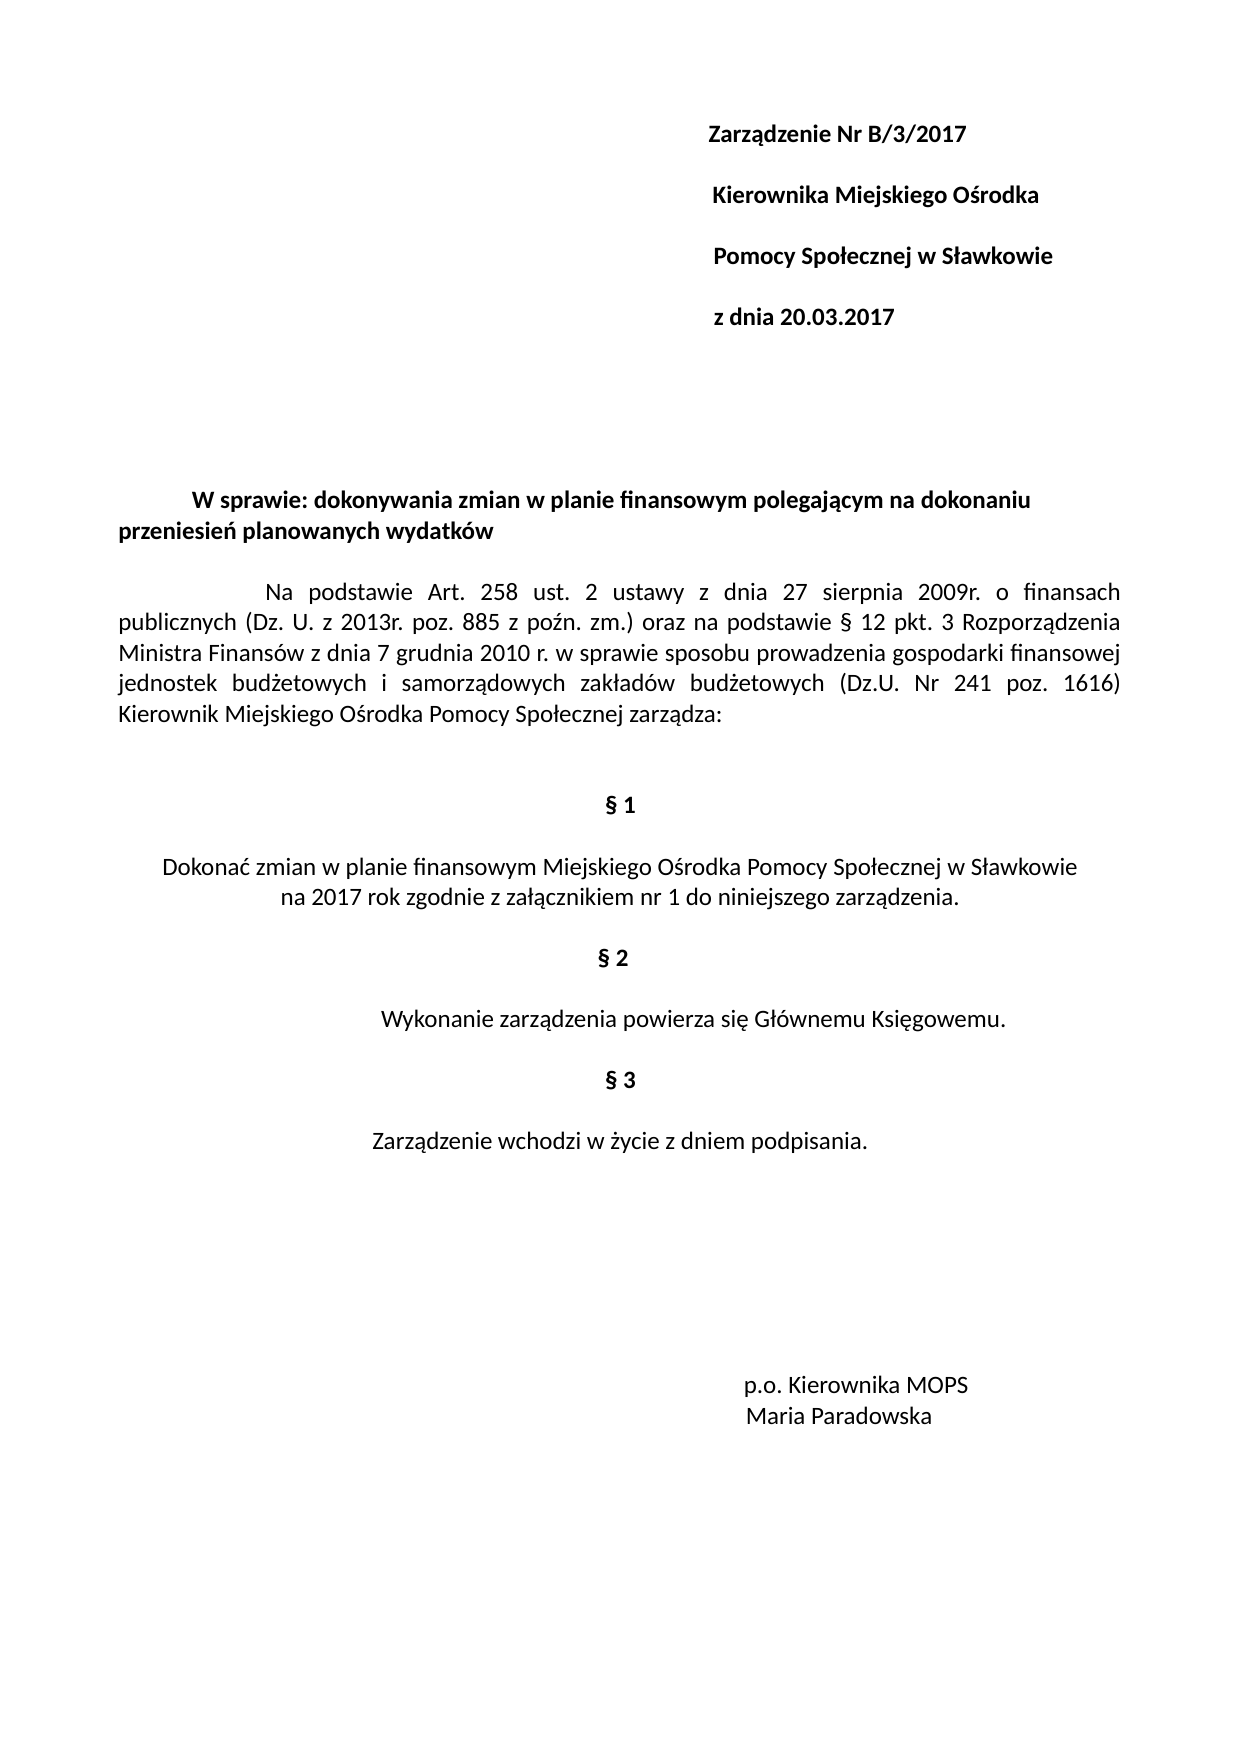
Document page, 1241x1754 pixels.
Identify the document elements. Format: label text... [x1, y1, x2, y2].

text Zarządzenie wchodzi w życie z dniem podpisania. [118, 1125, 1122, 1156]
text p.o. Kierownika MOPS [487, 1369, 1122, 1400]
text § 3 [118, 1064, 1122, 1095]
text Pomocy Społecznej w Sławkowie [192, 240, 1122, 271]
text Wykonanie zarządzenia powierza się Głównemu Księgowemu. [118, 1003, 1122, 1034]
text Zarządzenie Nr B/3/2017 [561, 118, 1122, 149]
text § 1 [118, 789, 1122, 820]
text § 2 [118, 942, 1122, 973]
text Maria Paradowska [487, 1400, 1122, 1431]
text Na podstawie Art. 258 ust. 2 ustawy z dnia 27 sierpnia 2009r. o finansach publicznych (Dz. U. z 2013r. poz. 885 z poźn. zm.) oraz na podstawie § 12 pkt. 3 Rozporządzenia Ministra Finansów z dnia 7 grudnia 2010 r. w sprawie sposobu prowadzenia gospodarki finansowej jednostek budżetowych i samorządowych zakładów budżetowych (Dz.U. Nr 241 poz. 1616) Kierownik Miejskiego Ośrodka Pomocy Społecznej zarządza: [118, 576, 1122, 728]
text W sprawie: dokonywania zmian w planie finansowym polegającym na dokonaniu przeniesień planowanych wydatków [118, 484, 1122, 545]
text z dnia 20.03.2017 [192, 301, 1122, 332]
text Kierownika Miejskiego Ośrodka [192, 179, 1122, 210]
text Dokonać zmian w planie finansowym Miejskiego Ośrodka Pomocy Społecznej w Sławkowie na 2017 rok zgodnie z załącznikiem nr 1 do niniejszego zarządzenia. [118, 851, 1122, 912]
